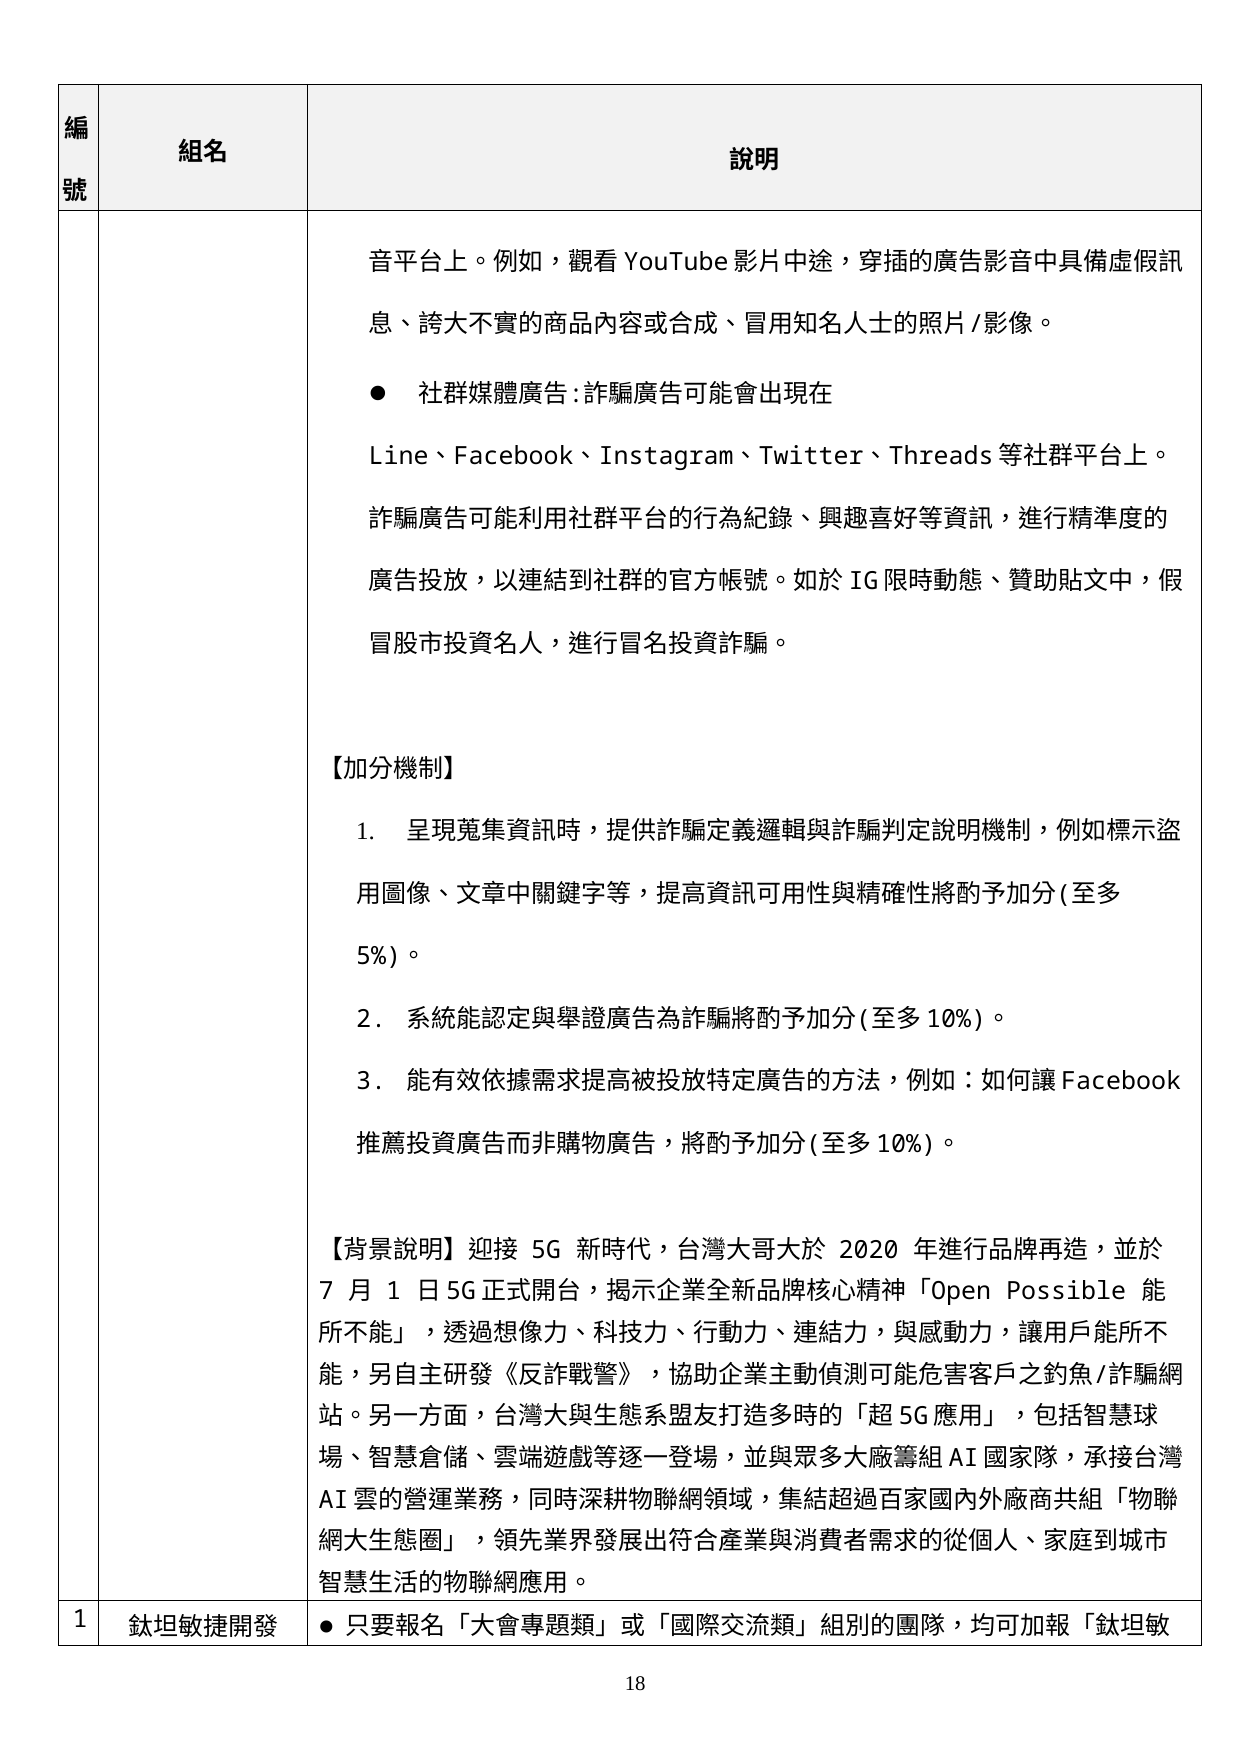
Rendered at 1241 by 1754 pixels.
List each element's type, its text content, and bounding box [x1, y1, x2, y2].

table_cell 音平台上。例如，觀看YouTube影片中途，穿插的廣告影音中具備虛假訊息、誇大不實的商品內容或合成、冒用知名人士的照片/影像。 社群媒體廣告:詐騙廣告可能會出現在Line、Facebook、Instagram、Twitter、Threads等社群平台上。詐騙廣告可能利用社群平台的行為紀錄、興趣喜好等資訊，進行精準度的廣告投放，以連結到社群的官方帳號。如於IG限時動態、贊助貼文中，假冒股市投資名人，進行冒名投資詐騙。 【加分機制】 呈現蒐集資訊時，提供詐騙定義邏輯與詐騙判定說明機制，例如標示盜用圖像、文章中關鍵字等，提高資訊可用性與精確性將酌予加分(至多5%)。 系統能認定與舉證廣告為詐騙將酌予加分(至多10%)。 能有效依據需求提高被投放特定廣告的方法，例如：如何讓Facebook推薦投資廣告而非購物廣告，將酌予加分(至多10%)。 【背景說明】迎接 5G 新時代，台灣大哥大於 2020 年進行品牌再造，並於 7 月 1 日5G正式開台，揭示企業全新品牌核心精神「Open Possible 能所不能」，透過想像力、科技力、行動力、連結力，與感動力，讓用戶能所不能，另自主研發《反詐戰警》，協助企業主動偵測可能危害客戶之釣魚/詐騙網站。另一方面，台灣大與生態系盟友打造多時的「超5G應用」，包括智慧球場、智慧倉儲、雲端遊戲等逐一登場，並與眾多大廠籌組AI國家隊，承接台灣AI雲的營運業務，同時深耕物聯網領域，集結超過百家國內外廠商共組「物聯網大生態圈」，領先業界發展出符合產業與消費者需求的從個人、家庭到城市智慧生活的物聯網應用。 [308, 211, 1201, 1600]
table_cell [99, 211, 307, 1600]
table_header 說明 [308, 85, 1201, 210]
table_header 編號 [59, 85, 98, 210]
table_header 組名 [99, 85, 307, 210]
table_cell 鈦坦敏捷開發 [99, 1601, 307, 1645]
table_cell [59, 211, 98, 1600]
table_cell 只要報名「大會專題類」或「國際交流類」組別的團隊，均可加報「鈦坦敏捷開發特別獎」。 唯一條件為作品須使用「敏捷開發」，並提交附件3「敏捷開發佐證說明書」，請詳閱附件3說明。 敏捷開發是一種應對快速變化需求所設計出來的管理模型。Google和Facebook 也都是用敏捷開發（Agile Development）的模式來產出軟體、試驗市場需求、從而持續改善產品來吸引使用者。 敏捷方法很多，包括Scrum、看板方法（Kanban）、或極限編程（Extreme Programming）等，均可。 更多說明：https://goo.gl/m6E8TB 敏捷工具技：https://titansoft.com/tw/agile_toolkits 【背景說明】 新加坡商鈦坦科技(https://titansoft.com/tw)是一間軟體開發公司，憑藉著在軟體工程方面的豐富經驗，提供各式諮詢服務，包括市場研究、伺服器與網管工程、網路基礎架構、雲端運算部署方案等。著名的有：軟體專案管理平台、系統全域監控平台、客制型會計系統、智慧商務管理等，致力於線上軟體平台的開發與維護，採用敏捷開發（Agile Software Development）。因此鼓勵大專校院學生團隊，採用「各種敏捷方法」開發本次的ICT競賽作品，更能滾動式調整，貼近使用端或客戶端的需求。 [308, 1601, 1201, 1645]
table_cell [59, 1601, 98, 1645]
